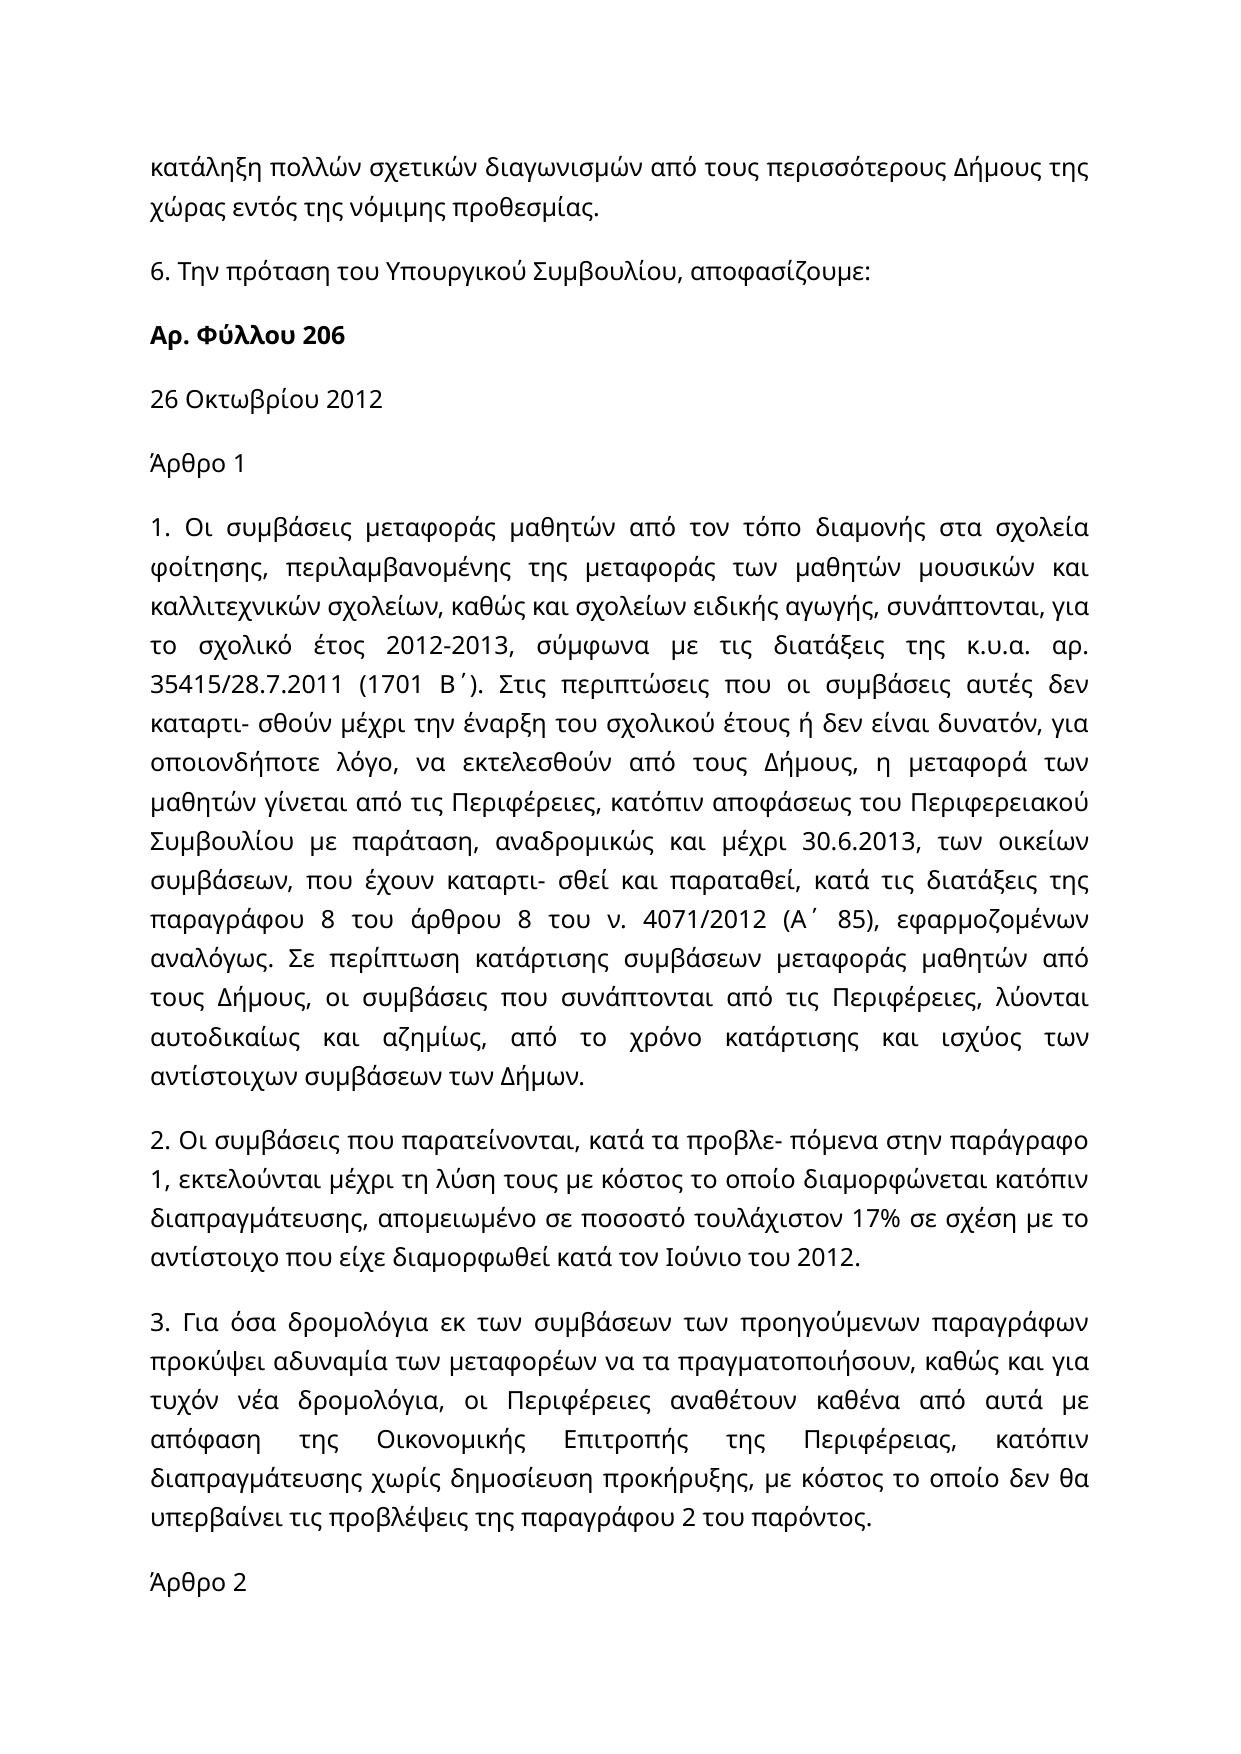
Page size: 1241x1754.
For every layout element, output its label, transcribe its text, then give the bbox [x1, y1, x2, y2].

text Άρθρο 1 [150, 446, 1090, 480]
text 26 Οκτωβρίου 2012 [150, 382, 1090, 416]
text 3. Για όσα δρομολόγια εκ των συμβάσεων των προηγούμενων παραγράφων προκύψει αδυναμία των μεταφορέων να τα πραγματοποιήσουν, καθώς και για τυχόν νέα δρομολόγια, οι Περιφέρειες αναθέτουν καθένα από αυτά με απόφαση της Οικονομικής Επιτροπής της Περιφέρειας, κατόπιν διαπραγμάτευσης χωρίς δημοσίευση προκήρυξης, με κόστος το οποίο δεν θα υπερβαίνει τις προβλέψεις της παραγράφου 2 του παρόντος. [150, 1304, 1090, 1534]
text 2. Οι συμβάσεις που παρατείνονται, κατά τα προβλε- πόμενα στην παράγραφο 1, εκτελούνται μέχρι τη λύση τους με κόστος το οποίο διαμορφώνεται κατόπιν διαπραγμάτευσης, απομειωμένο σε ποσοστό τουλάχιστον 17% σε σχέση με το αντίστοιχο που είχε διαμορφωθεί κατά τον Ιούνιο του 2012. [150, 1122, 1090, 1274]
text Αρ. Φύλλου 206 [150, 317, 1090, 352]
text 6. Την πρόταση του Υπουργικού Συμβουλίου, αποφασίζουμε: [150, 253, 1090, 287]
text κατάληξη πολλών σχετικών διαγωνισμών από τους περισσότερους Δήμους της χώρας εντός της νόμιμης προθεσμίας. [150, 150, 1090, 223]
text 1. Οι συμβάσεις μεταφοράς μαθητών από τον τόπο διαμονής στα σχολεία φοίτησης, περιλαμβανομένης της μεταφοράς των μαθητών μουσικών και καλλιτεχνικών σχολείων, καθώς και σχολείων ειδικής αγωγής, συνάπτονται, για το σχολικό έτος 2012-2013, σύμφωνα με τις διατάξεις της κ.υ.α. αρ. 35415/28.7.2011 (1701 Β΄). Στις περιπτώσεις που οι συμβάσεις αυτές δεν καταρτι- σθούν μέχρι την έναρξη του σχολικού έτους ή δεν είναι δυνατόν, για οποιονδήποτε λόγο, να εκτελεσθούν από τους Δήμους, η μεταφορά των μαθητών γίνεται από τις Περιφέρειες, κατόπιν αποφάσεως του Περιφερειακού Συμβουλίου με παράταση, αναδρομικώς και μέχρι 30.6.2013, των οικείων συμβάσεων, που έχουν καταρτι- σθεί και παραταθεί, κατά τις διατάξεις της παραγράφου 8 του άρθρου 8 του ν. 4071/2012 (Α΄ 85), εφαρμοζομένων αναλόγως. Σε περίπτωση κατάρτισης συμβάσεων μεταφοράς μαθητών από τους Δήμους, οι συμβάσεις που συνάπτονται από τις Περιφέρειες, λύονται αυτοδικαίως και αζημίως, από το χρόνο κατάρτισης και ισχύος των αντίστοιχων συμβάσεων των Δήμων. [150, 510, 1090, 1092]
text Άρθρο 2 [150, 1564, 1090, 1598]
